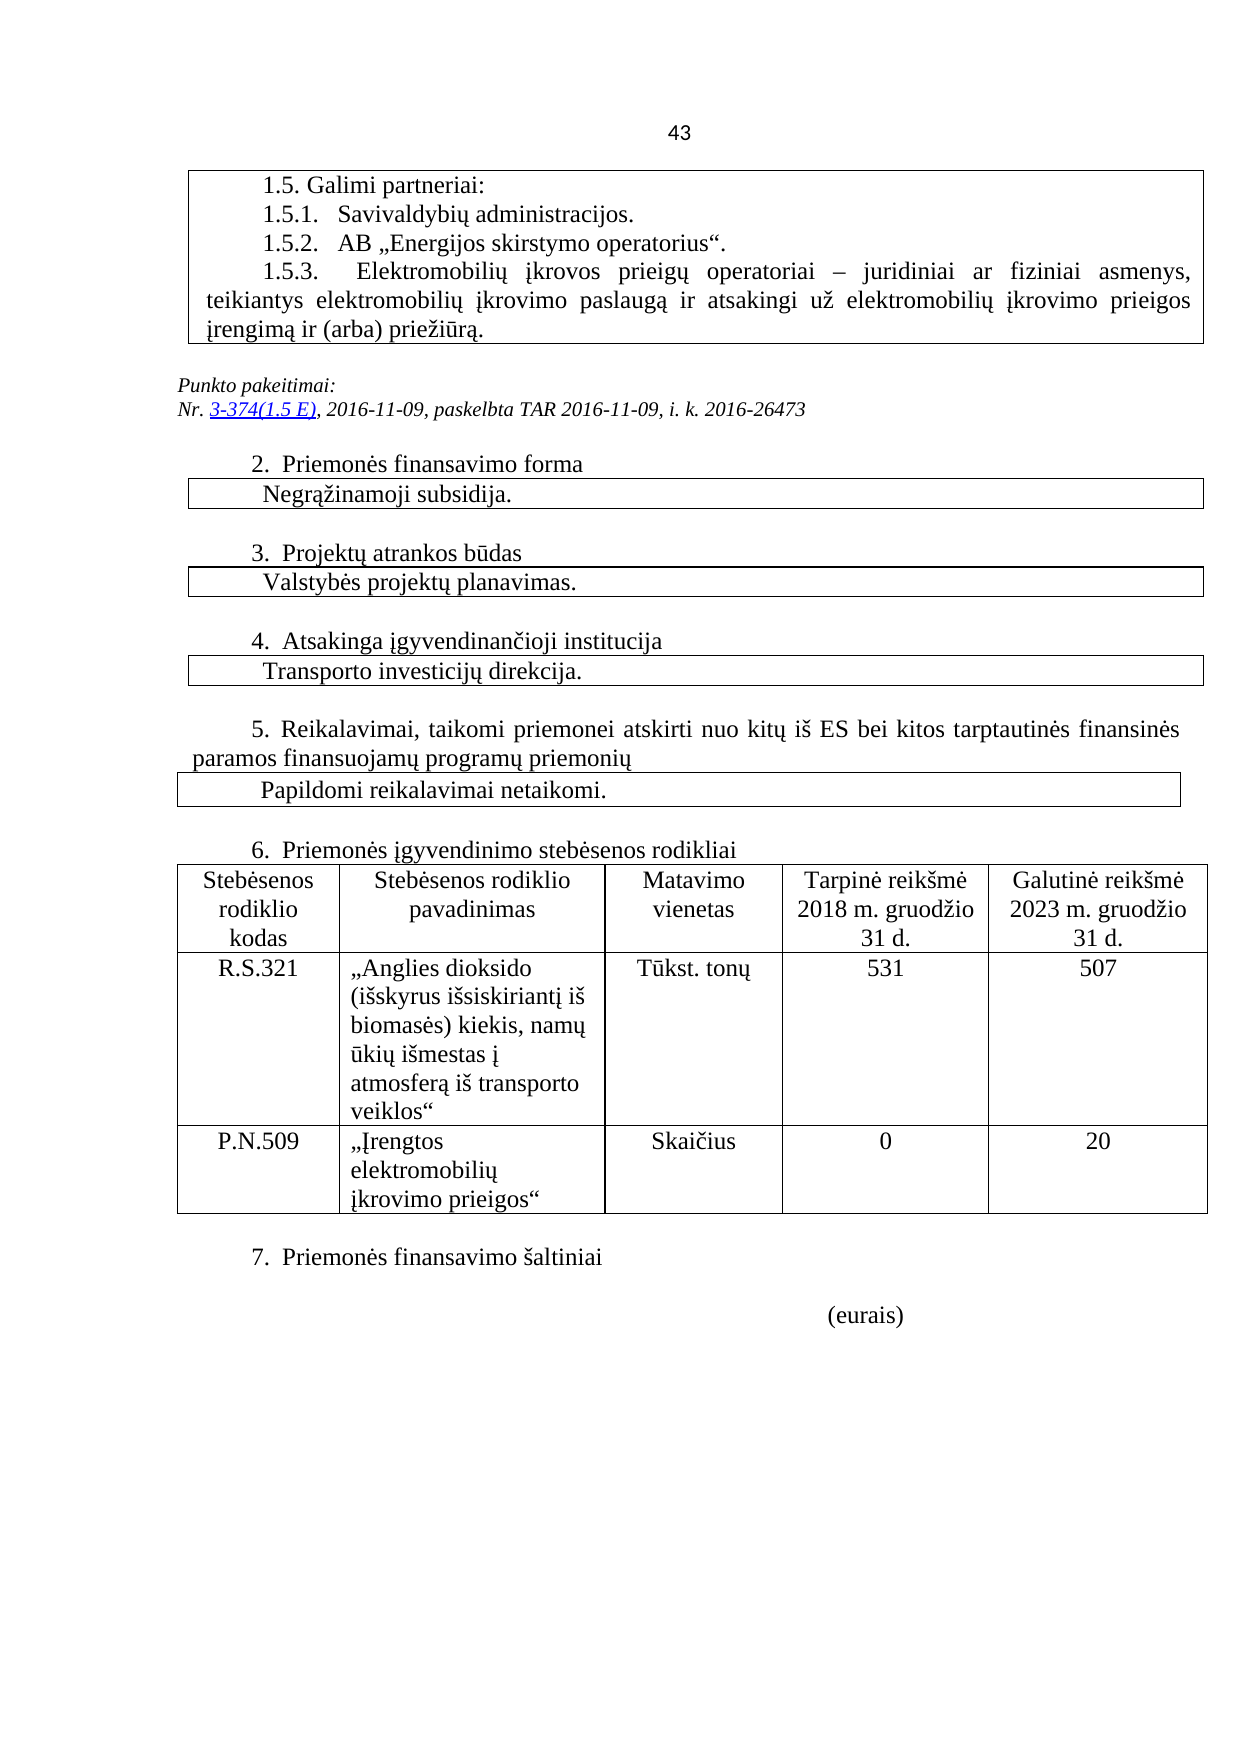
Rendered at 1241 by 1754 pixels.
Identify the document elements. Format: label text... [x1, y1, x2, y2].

table_cell P.N.509 [178, 1126, 339, 1212]
table_header Matavimo vienetas [606, 865, 782, 952]
table_cell „Įrengtos elektromobilių įkrovimo prieigos“ [340, 1126, 604, 1212]
text Nr. 3-374(1.5 E), 2016-11-09, paskelbta TAR 2016-11-09, i. k. 2016-26473 [177, 397, 1181, 421]
table_header Valstybės projektų planavimas. [189, 568, 1203, 596]
table_header Tarpinė reikšmė 2018 m. gruodžio 31 d. [783, 865, 988, 952]
table_cell 20 [989, 1126, 1207, 1212]
table_cell „Anglies dioksido (išskyrus išsiskiriantį iš biomasės) kiekis, namų ūkių išmestas į atmosferą iš transporto veiklos“ [340, 953, 604, 1125]
text 3. Projektų atrankos būdas [251, 538, 1181, 566]
text (eurais) [177, 1300, 904, 1328]
text 7. Priemonės finansavimo šaltiniai [251, 1242, 1181, 1271]
table_header Stebėsenos rodiklio kodas [178, 865, 339, 952]
text Papildomi reikalavimai netaikomi. [178, 773, 1180, 806]
table_cell 0 [783, 1126, 988, 1212]
table_cell R.S.321 [178, 953, 339, 1125]
table_cell 507 [989, 953, 1207, 1125]
text Punkto pakeitimai: [177, 372, 1181, 397]
table_header Negrąžinamoji subsidija. [189, 479, 1203, 508]
text 6. Priemonės įgyvendinimo stebėsenos rodikliai [251, 836, 1181, 864]
table_header Transporto investicijų direkcija. [189, 656, 1203, 684]
table_header Stebėsenos rodiklio pavadinimas [340, 865, 604, 952]
table_cell Tūkst. tonų [606, 953, 782, 1125]
table_cell 531 [783, 953, 988, 1125]
table_header Galutinė reikšmė 2023 m. gruodžio 31 d. [989, 865, 1207, 952]
table_cell Skaičius [606, 1126, 782, 1212]
table_cell 1.5. Galimi partneriai: 1.5.1. Savivaldybių administracijos. 1.5.2. AB „Energijos skirstymo operatorius“. 1.5.3. Elektromobilių įkrovos prieigų operatoriai – juridiniai ar fiziniai asmenys, teikiantys elektromobilių įkrovimo paslaugą ir atsakingi už elektromobilių įkrovimo prieigos įrengimą ir (arba) priežiūrą. [189, 171, 1203, 343]
text 4. Atsakinga įgyvendinančioji institucija [251, 626, 1181, 655]
text 2. Priemonės finansavimo forma [251, 449, 1181, 478]
text 5. Reikalavimai, taikomi priemonei atskirti nuo kitų iš ES bei kitos tarptautinės finansinės paramos finansuojamų programų priemonių [192, 714, 1181, 772]
